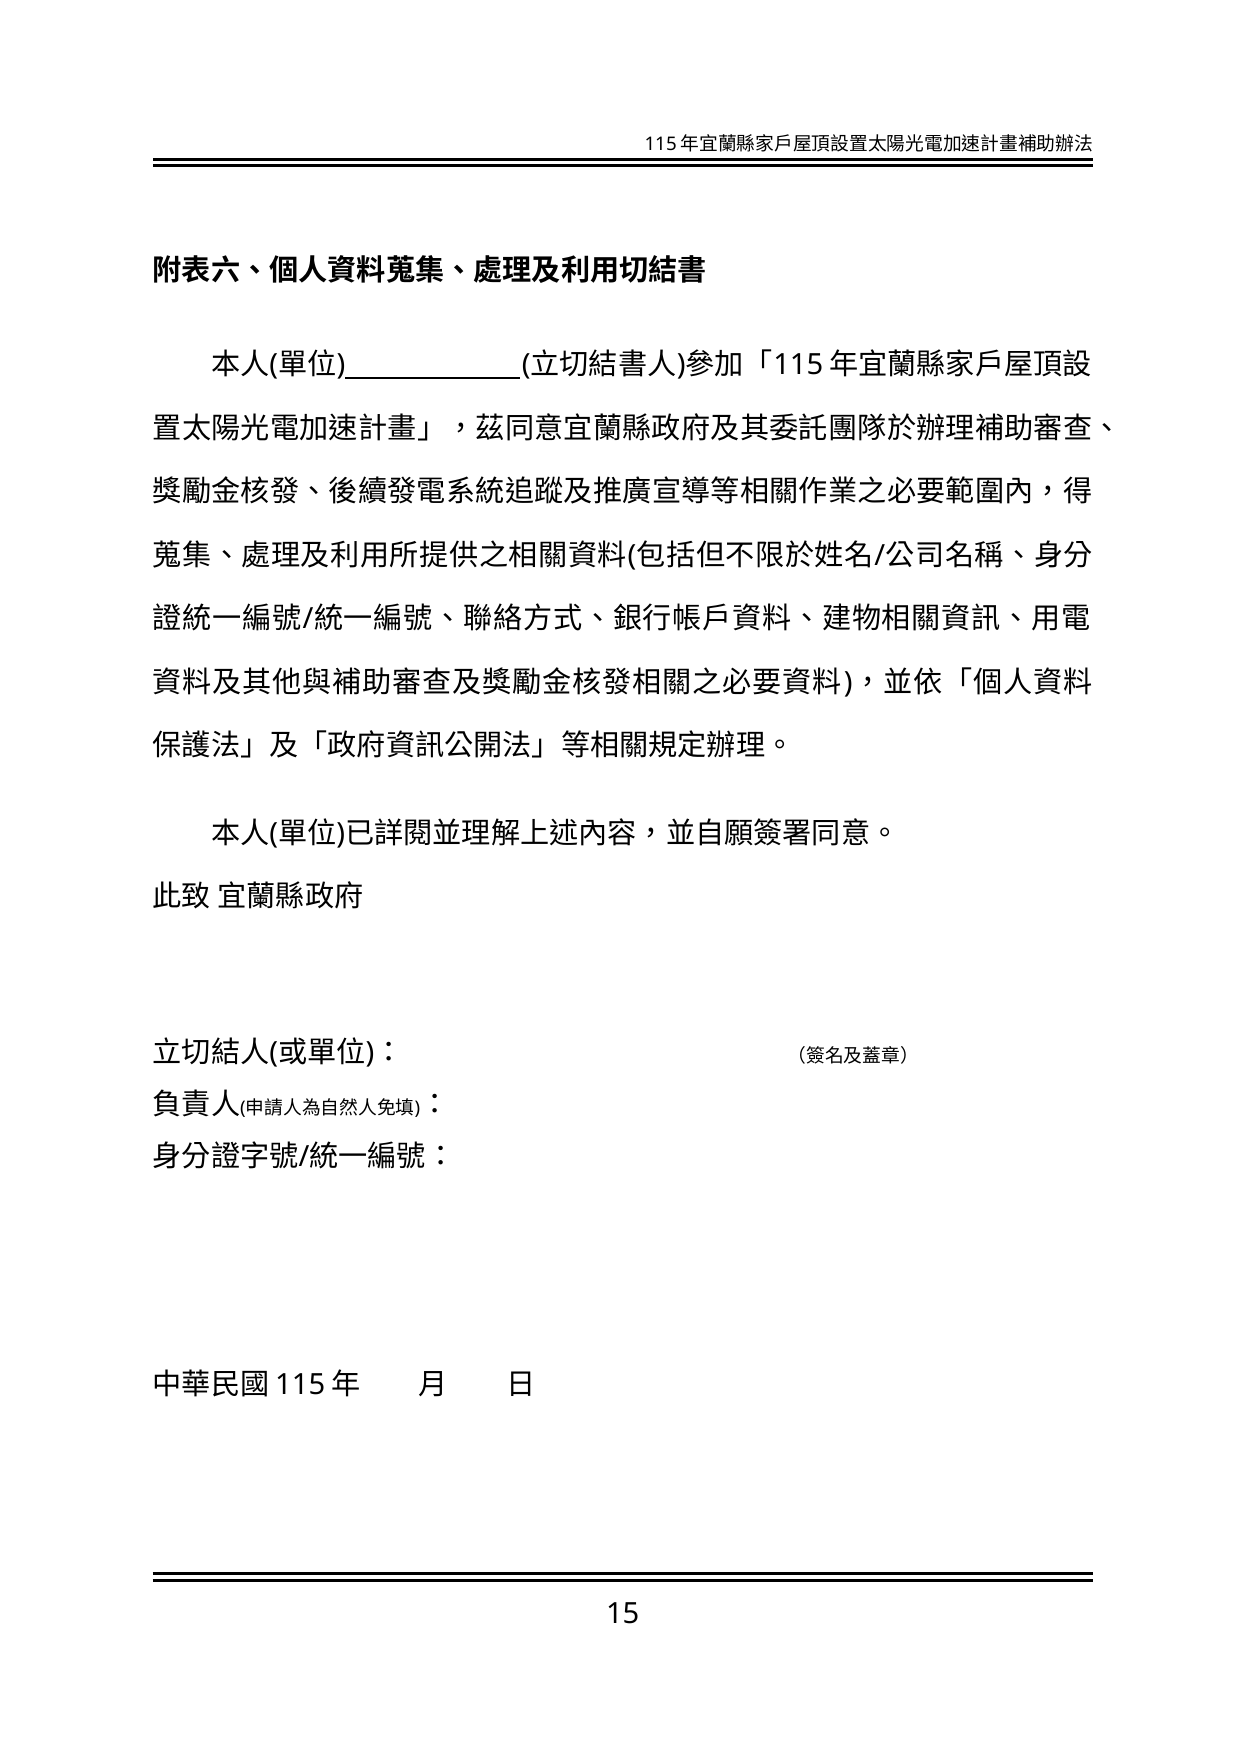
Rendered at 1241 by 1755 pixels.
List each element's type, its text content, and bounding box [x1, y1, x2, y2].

text 身分證字號/統一編號： [152, 1125, 1093, 1177]
text 此致 宜蘭縣政府 [152, 864, 1093, 917]
text 中華民國115年 月 日 [152, 1361, 1093, 1403]
text 本人(單位) (立切結書人)參加「115年宜蘭縣家戶屋頂設置太陽光電加速計畫」，茲同意宜蘭縣政府及其委託團隊於辦理補助審查、獎勵金核發、後續發電系統追蹤及推廣宣導等相關作業之必要範圍內，得蒐集、處理及利用所提供之相關資料(包括但不限於姓名/公司名稱、身分證統一編號/統一編號、聯絡方式、銀行帳戶資料、建物相關資訊、用電資料及其他與補助審查及獎勵金核發相關之必要資料)，並依「個人資料保護法」及「政府資訊公開法」等相關規定辦理。 [152, 341, 1093, 764]
text 負責人(申請人為自然人免填)： [152, 1073, 1093, 1125]
text 本人(單位)已詳閱並理解上述內容，並自願簽署同意。 [152, 810, 1093, 852]
text 附表六、個人資料蒐集、處理及利用切結書 [152, 246, 1093, 289]
text 立切結人(或單位)： （簽名及蓋章） [152, 1021, 1093, 1073]
